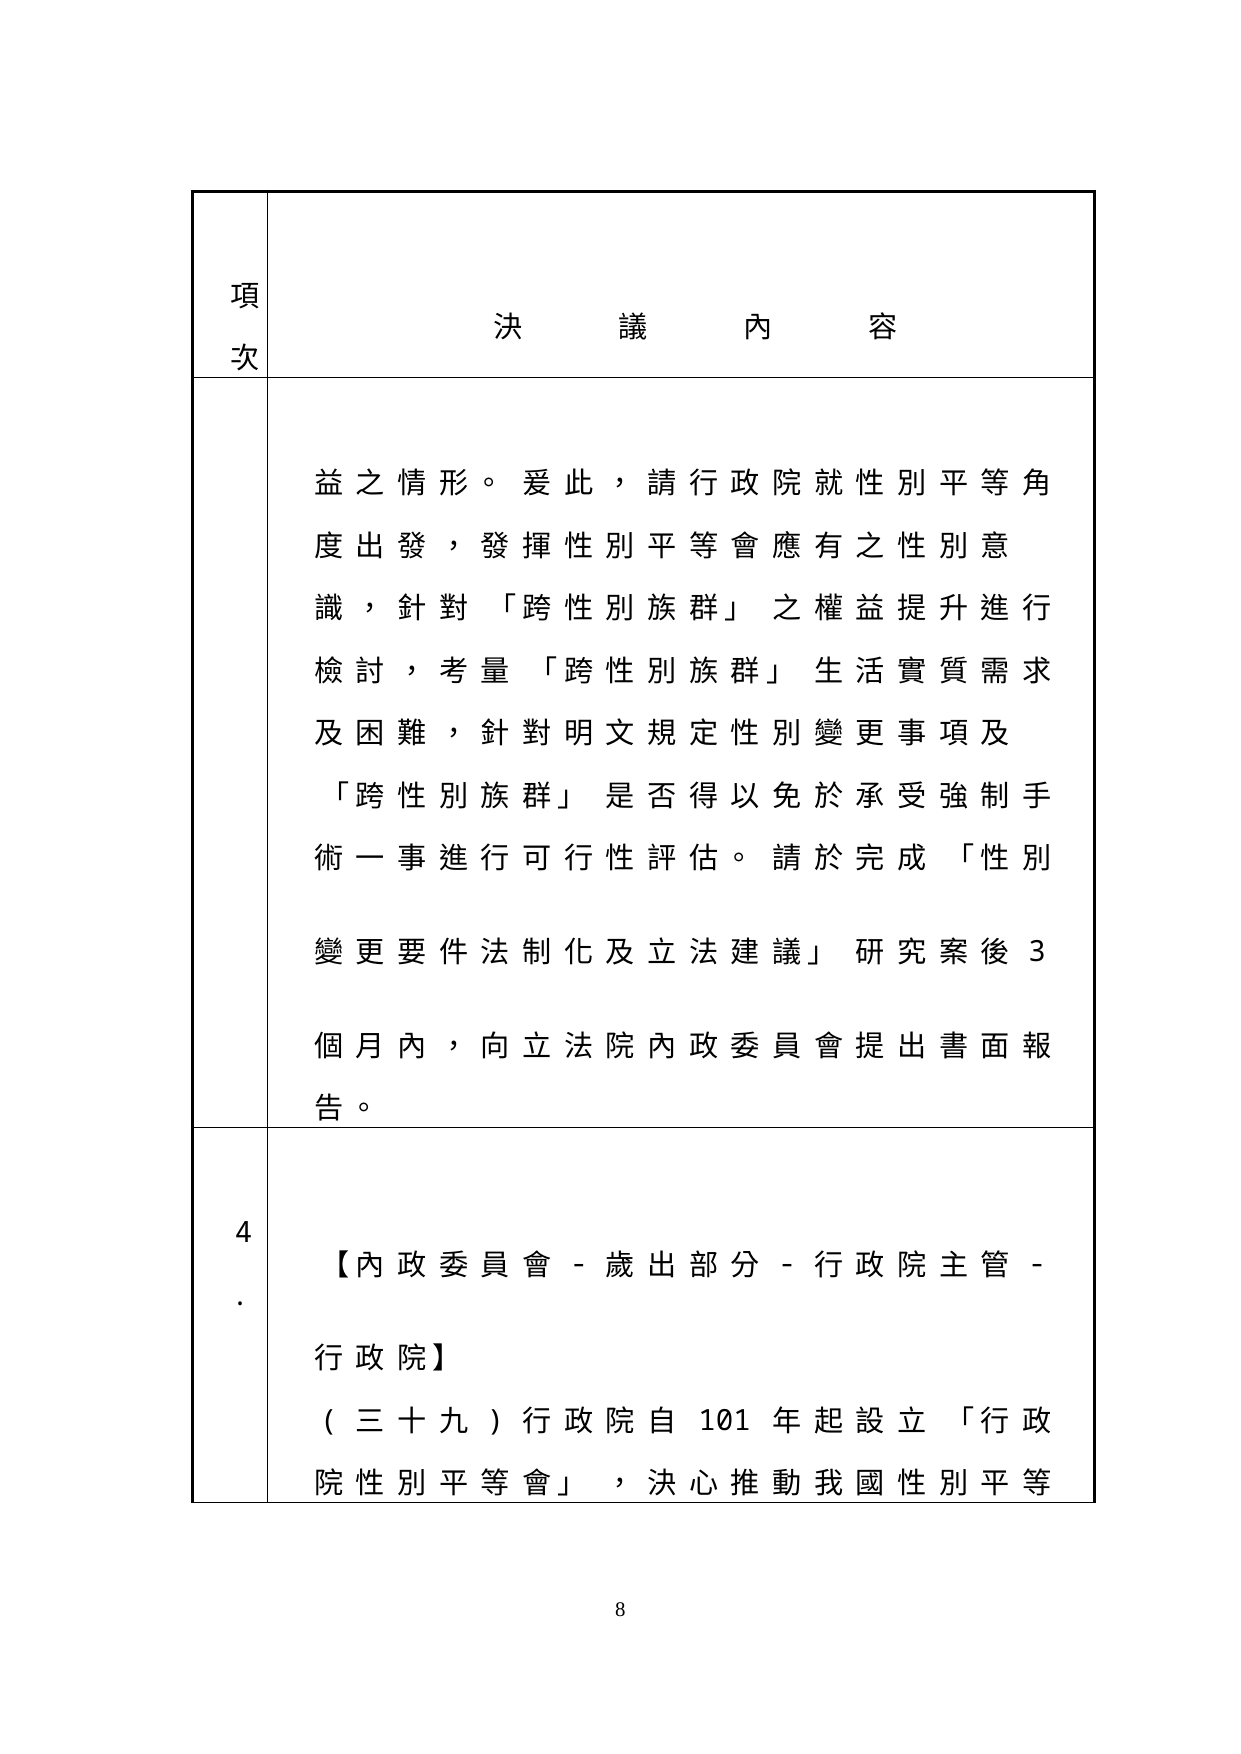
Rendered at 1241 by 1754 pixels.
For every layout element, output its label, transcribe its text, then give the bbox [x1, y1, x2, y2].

table_header 項次 [194, 193, 267, 377]
table_cell 益之情形。爰此，請行政院就性別平等角度出發，發揮性別平等會應有之性別意識，針對「跨性別族群」之權益提升進行檢討，考量「跨性別族群」生活實質需求及困難，針對明文規定性別變更事項及「跨性別族群」是否得以免於承受強制手術一事進行可行性評估。請於完成「性別變更要件法制化及立法建議」研究案後3個月內，向立法院內政委員會提出書面報告。 [268, 378, 1093, 1127]
table_cell 4. [194, 1128, 267, 1502]
table_header 決 議 內 容 [268, 193, 1093, 377]
table_cell 【內政委員會-歲出部分-行政院主管-行政院】 (三十九)行政院自101年起設立「行政院性別平等會」，決心推動我國性別平等 [268, 1128, 1093, 1502]
table_cell [194, 378, 267, 1127]
